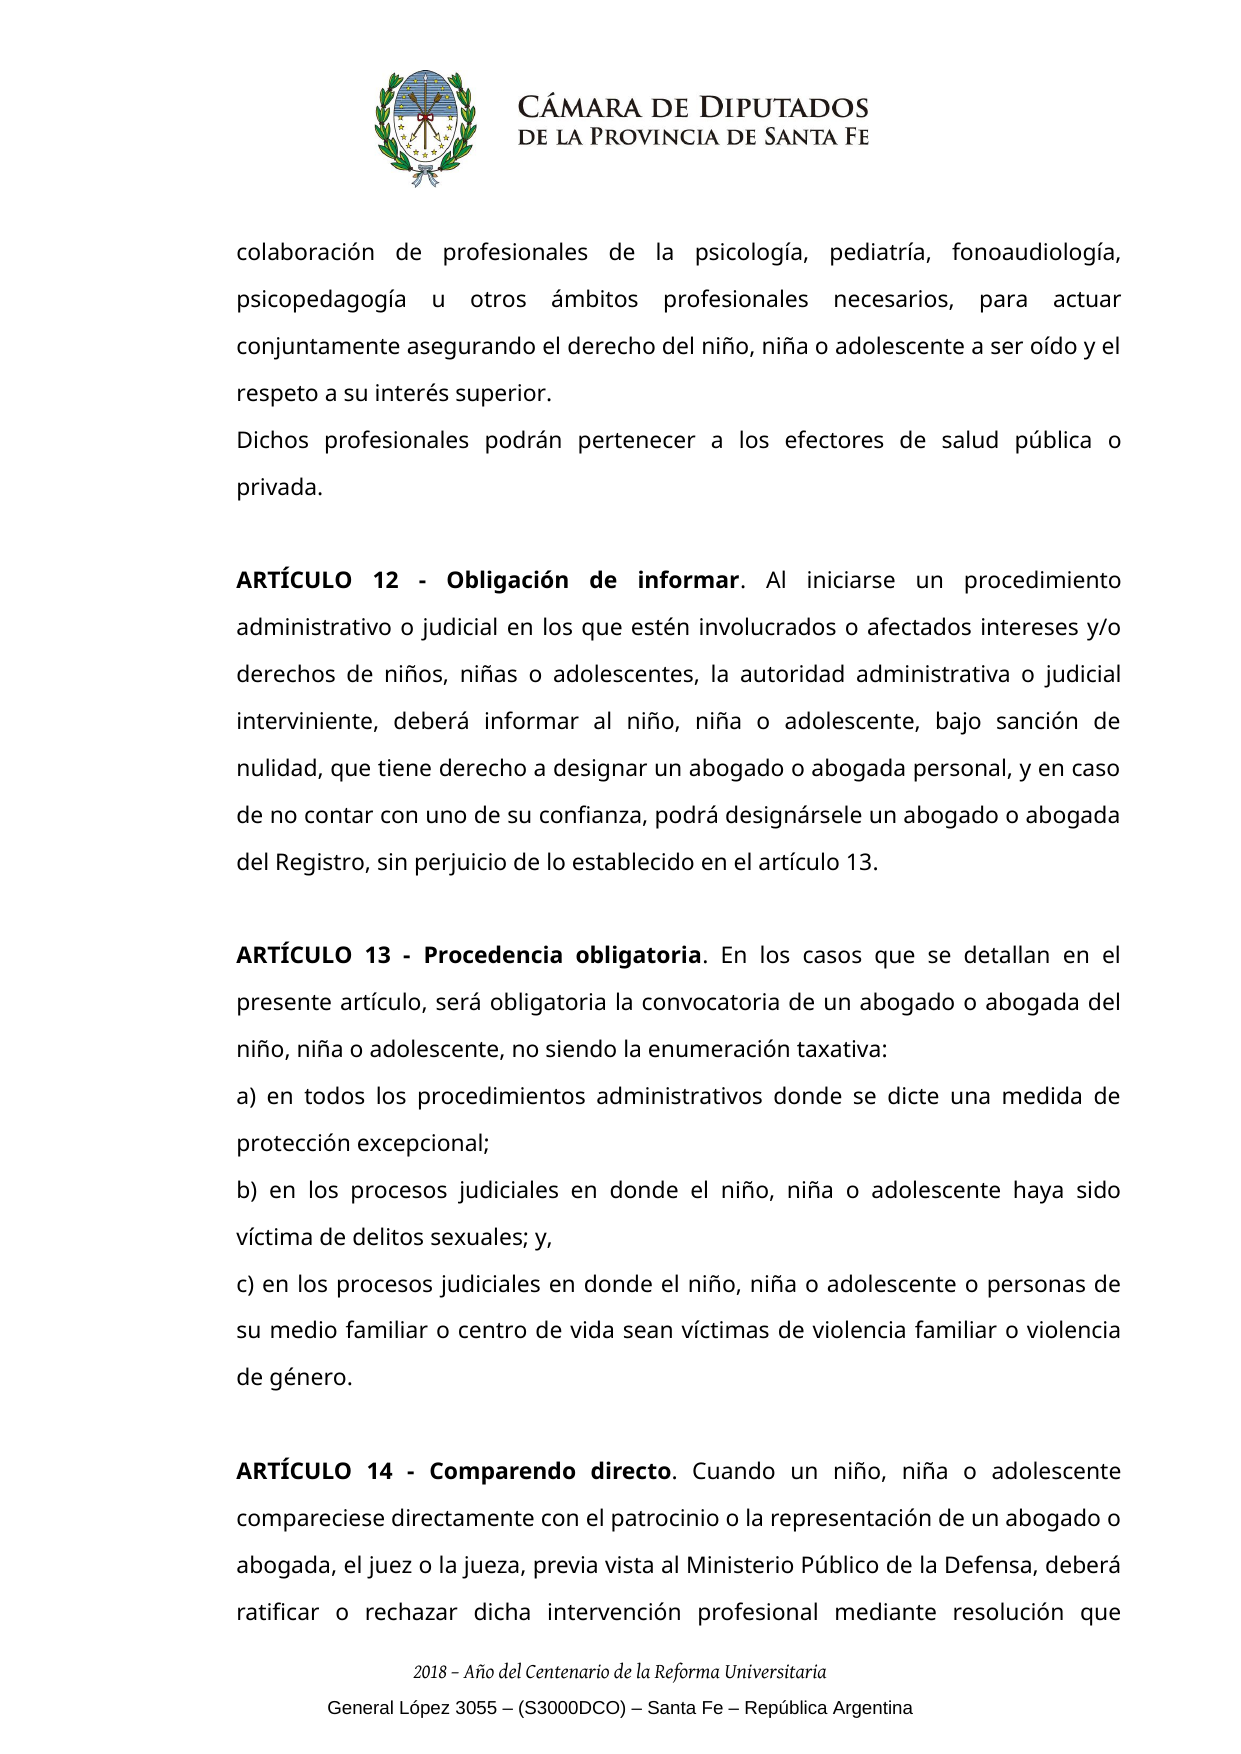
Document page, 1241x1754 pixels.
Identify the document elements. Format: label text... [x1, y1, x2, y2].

text ARTÍCULO 13 - Procedencia obligatoria. En los casos que se detallan en el presente artículo, será obligatoria la convocatoria de un abogado o abogada del niño, niña o adolescente, no siendo la enumeración taxativa: [236, 939, 1122, 1064]
picture [374, 70, 869, 192]
text b) en los procesos judiciales en donde el niño, niña o adolescente haya sido víctima de delitos sexuales; y, [236, 1174, 1122, 1252]
text ARTÍCULO 12 - Obligación de informar. Al iniciarse un procedimiento administrativo o judicial en los que estén involucrados o afectados intereses y/o derechos de niños, niñas o adolescentes, la autoridad administrativa o judicial interviniente, deberá informar al niño, niña o adolescente, bajo sanción de nulidad, que tiene derecho a designar un abogado o abogada personal, y en caso de no contar con uno de su confianza, podrá designársele un abogado o abogada del Registro, sin perjuicio de lo establecido en el artículo 13. [236, 564, 1122, 877]
text colaboración de profesionales de la psicología, pediatría, fonoaudiología, psicopedagogía u otros ámbitos profesionales necesarios, para actuar conjuntamente asegurando el derecho del niño, niña o adolescente a ser oído y el respeto a su interés superior. [236, 236, 1122, 408]
text c) en los procesos judiciales en donde el niño, niña o adolescente o personas de su medio familiar o centro de vida sean víctimas de violencia familiar o violencia de género. [236, 1267, 1122, 1392]
text Dichos profesionales podrán pertenecer a los efectores de salud pública o privada. [236, 424, 1122, 502]
text ARTÍCULO 14 - Comparendo directo. Cuando un niño, niña o adolescente compareciese directamente con el patrocinio o la representación de un abogado o abogada, el juez o la jueza, previa vista al Ministerio Público de la Defensa, deberá ratificar o rechazar dicha intervención profesional mediante resolución que [236, 1455, 1122, 1627]
text a) en todos los procedimientos administrativos donde se dicte una medida de protección excepcional; [236, 1080, 1122, 1158]
